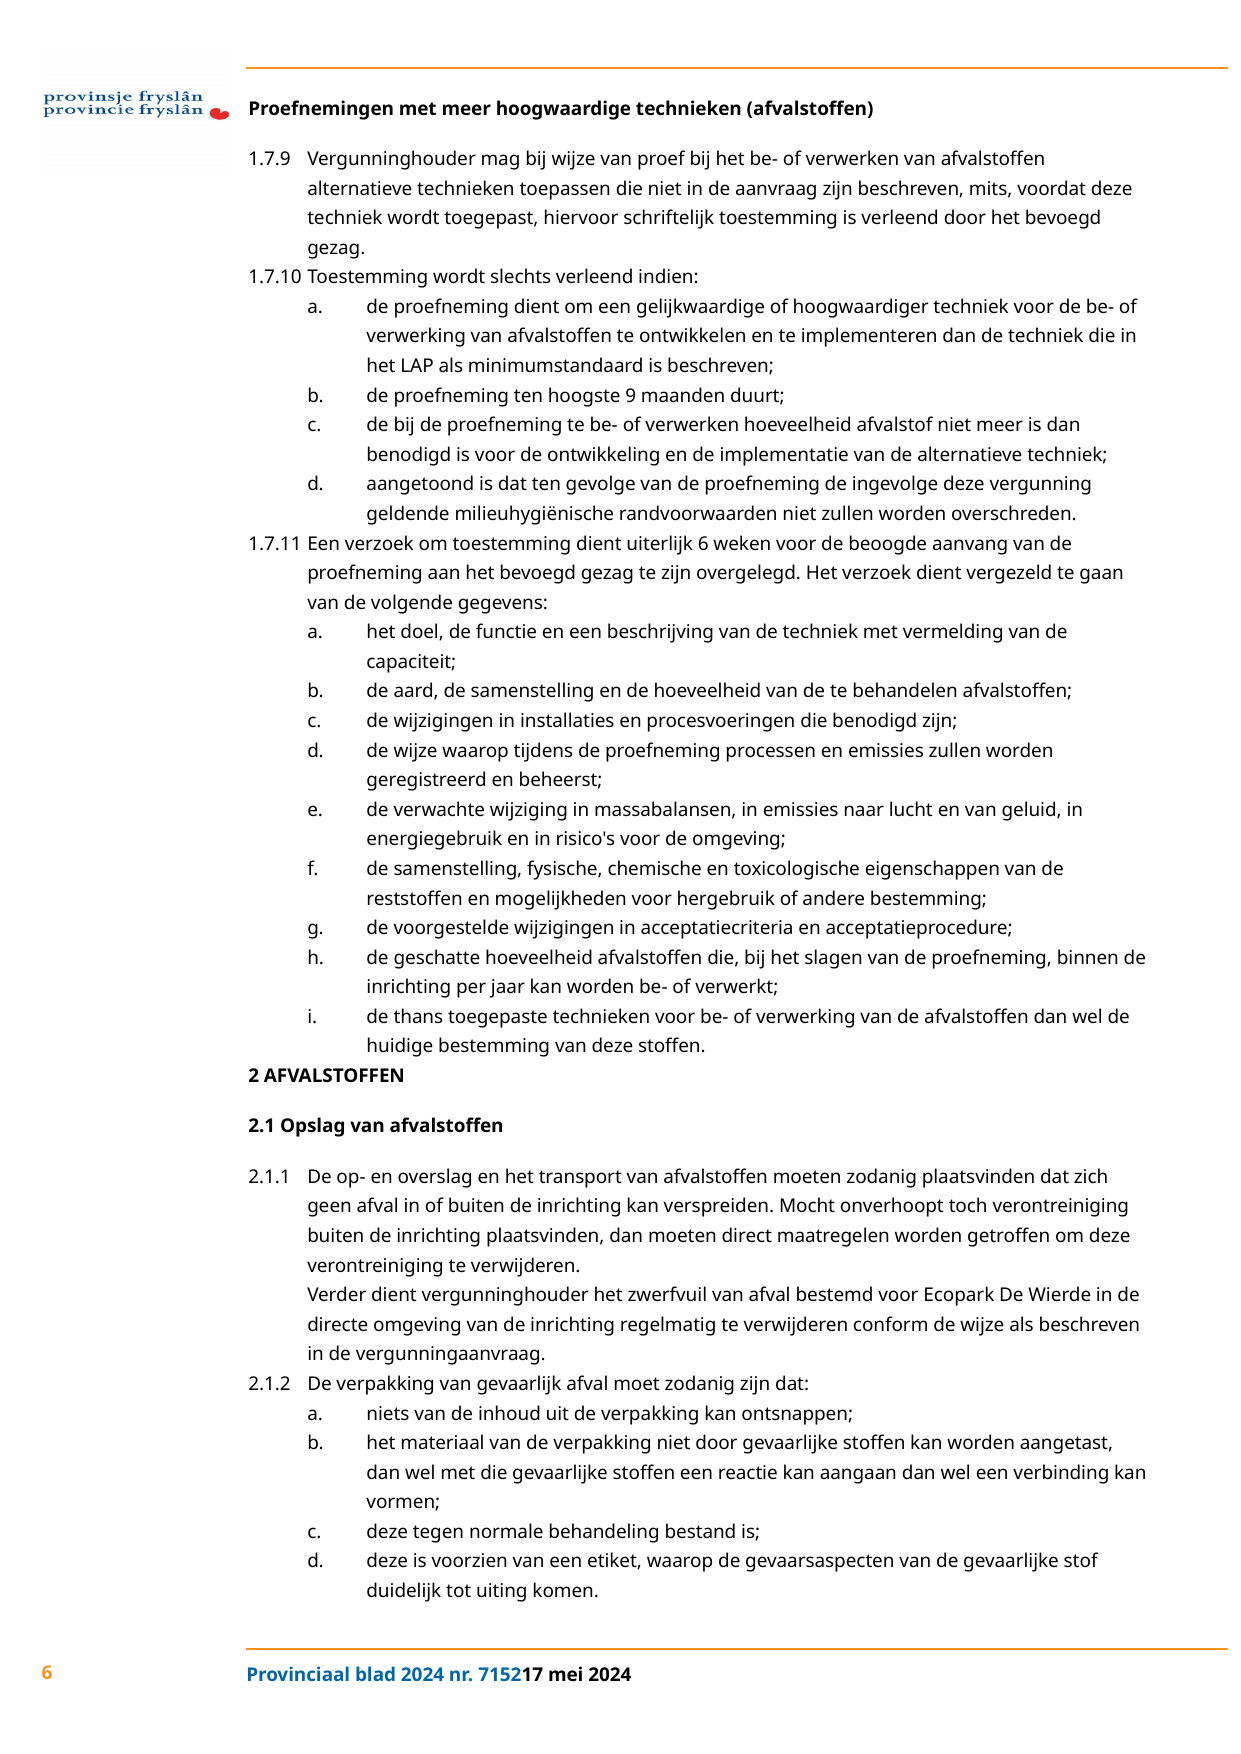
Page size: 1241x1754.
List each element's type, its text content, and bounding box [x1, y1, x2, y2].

text 2 AFVALSTOFFEN [248, 1062, 1152, 1088]
list Vergunninghouder mag bij wijze van proef bij het be- of verwerken van afvalstoffen alternatieve technieken toepassen die niet in de aanvraag zijn beschreven, mits, voordat deze techniek wordt toegepast, hiervoor schriftelijk toestemming is verleend door het bevoegd gezag. [248, 145, 1152, 260]
text Proefnemingen met meer hoogwaardige technieken (afvalstoffen) [248, 95, 1152, 121]
list niets van de inhoud uit de verpakking kan ontsnappen; [307, 1400, 1152, 1426]
list het materiaal van de verpakking niet door gevaarlijke stoffen kan worden aangetast, dan wel met die gevaarlijke stoffen een reactie kan aangaan dan wel een verbinding kan vormen; [307, 1429, 1152, 1514]
list de geschatte hoeveelheid afvalstoffen die, bij het slagen van de proefneming, binnen de inrichting per jaar kan worden be- of verwerkt; [307, 944, 1152, 999]
list deze tegen normale behandeling bestand is; [307, 1518, 1152, 1544]
list De verpakking van gevaarlijk afval moet zodanig zijn dat: [248, 1370, 1152, 1396]
list de wijzigingen in installaties en procesvoeringen die benodigd zijn; [307, 707, 1152, 733]
list Toestemming wordt slechts verleend indien: [248, 263, 1152, 289]
list de voorgestelde wijzigingen in acceptatiecriteria en acceptatieprocedure; [307, 914, 1152, 940]
list aangetoond is dat ten gevolge van de proefneming de ingevolge deze vergunning geldende milieuhygiënische randvoorwaarden niet zullen worden overschreden. [307, 471, 1152, 526]
list de verwachte wijziging in massabalansen, in emissies naar lucht en van geluid, in energiegebruik en in risico's voor de omgeving; [307, 796, 1152, 851]
text 2.1 Opslag van afvalstoffen [248, 1113, 1152, 1138]
list de aard, de samenstelling en de hoeveelheid van de te behandelen afvalstoffen; [307, 678, 1152, 703]
list de wijze waarop tijdens de proefneming processen en emissies zullen worden geregistreerd en beheerst; [307, 737, 1152, 792]
list de thans toegepaste technieken voor be- of verwerking van de afvalstoffen dan wel de huidige bestemming van deze stoffen. [307, 1003, 1152, 1058]
list het doel, de functie en een beschrijving van de techniek met vermelding van de capaciteit; [307, 618, 1152, 674]
list Verder dient vergunninghouder het zwerfvuil van afval bestemd voor Ecopark De Wierde in de directe omgeving van de inrichting regelmatig te verwijderen conform de wijze als beschreven in de vergunningaanvraag. [248, 1281, 1152, 1366]
list de bij de proefneming te be- of verwerken hoeveelheid afvalstof niet meer is dan benodigd is voor de ontwikkeling en de implementatie van de alternatieve techniek; [307, 411, 1152, 467]
list De op- en overslag en het transport van afvalstoffen moeten zodanig plaatsvinden dat zich geen afval in of buiten de inrichting kan verspreiden. Mocht onverhoopt toch verontreiniging buiten de inrichting plaatsvinden, dan moeten direct maatregelen worden getroffen om deze verontreiniging te verwijderen. [248, 1163, 1152, 1278]
list de proefneming ten hoogste 9 maanden duurt; [307, 382, 1152, 408]
list deze is voorzien van een etiket, waarop de gevaarsaspecten van de gevaarlijke stof duidelijk tot uiting komen. [307, 1548, 1152, 1603]
picture [41, 47, 231, 172]
list Een verzoek om toestemming dient uiterlijk 6 weken voor de beoogde aanvang van de proefneming aan het bevoegd gezag te zijn overgelegd. Het verzoek dient vergezeld te gaan van de volgende gegevens: [248, 530, 1152, 615]
list de samenstelling, fysische, chemische en toxicologische eigenschappen van de reststoffen en mogelijkheden voor hergebruik of andere bestemming; [307, 855, 1152, 911]
list de proefneming dient om een gelijkwaardige of hoogwaardiger techniek voor de be- of verwerking van afvalstoffen te ontwikkelen en te implementeren dan de techniek die in het LAP als minimumstandaard is beschreven; [307, 293, 1152, 378]
